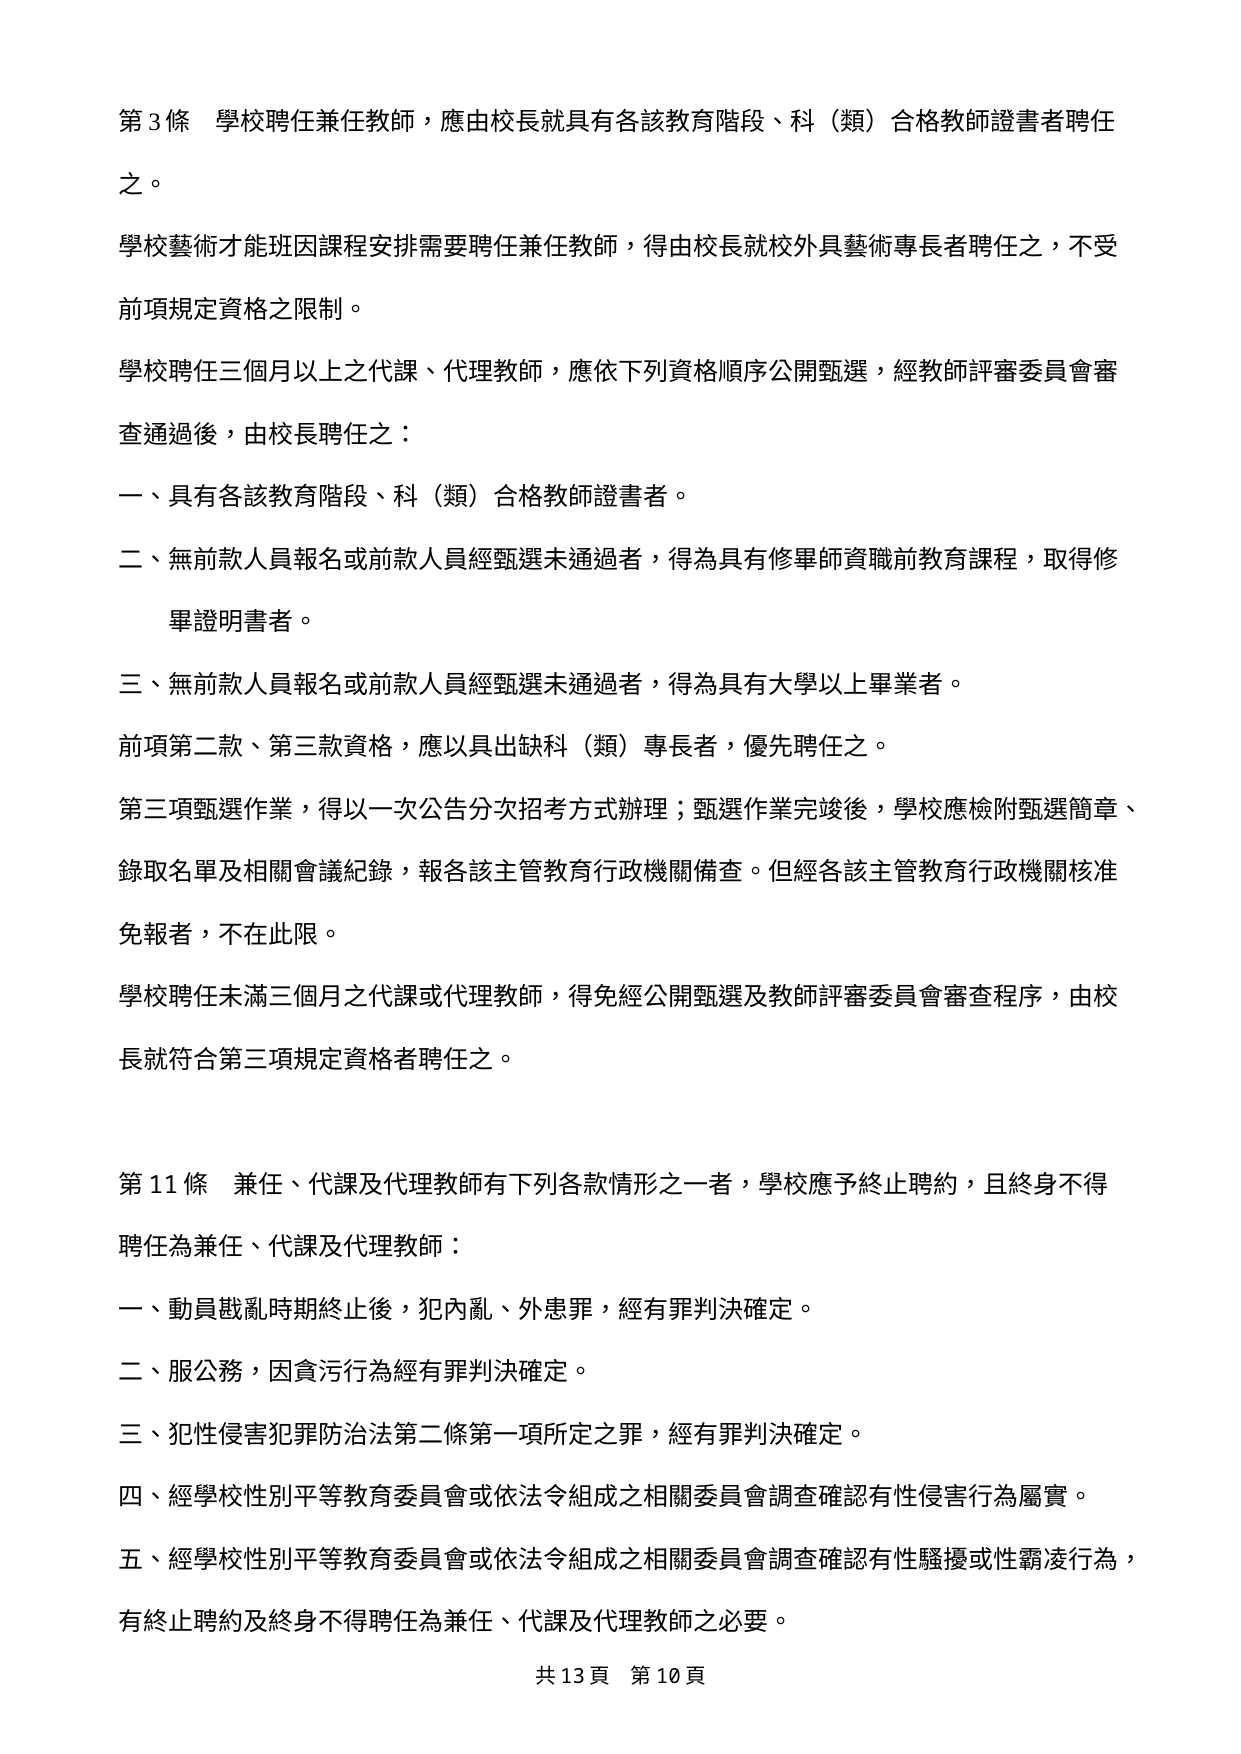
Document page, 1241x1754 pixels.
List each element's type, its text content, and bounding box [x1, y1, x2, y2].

text 第3條 學校聘任兼任教師，應由校長就具有各該教育階段、科（類）合格教師證書者聘任之。 [118, 78, 1122, 203]
text 三、犯性侵害犯罪防治法第二條第一項所定之罪，經有罪判決確定。 [118, 1391, 1122, 1453]
text 二、服公務，因貪污行為經有罪判決確定。 [118, 1328, 1122, 1391]
text 第三項甄選作業，得以一次公告分次招考方式辦理；甄選作業完竣後，學校應檢附甄選簡章、錄取名單及相關會議紀錄，報各該主管教育行政機關備查。但經各該主管教育行政機關核准免報者，不在此限。 [118, 766, 1122, 953]
text 五、經學校性別平等教育委員會或依法令組成之相關委員會調查確認有性騷擾或性霸凌行為，有終止聘約及終身不得聘任為兼任、代課及代理教師之必要。 [118, 1516, 1122, 1641]
text 前項第二款、第三款資格，應以具出缺科（類）專長者，優先聘任之。 [118, 703, 1122, 766]
text 二、無前款人員報名或前款人員經甄選未通過者，得為具有修畢師資職前教育課程，取得修畢證明書者。 [118, 516, 1122, 641]
text 學校聘任三個月以上之代課、代理教師，應依下列資格順序公開甄選，經教師評審委員會審查通過後，由校長聘任之： [118, 328, 1122, 453]
text 四、經學校性別平等教育委員會或依法令組成之相關委員會調查確認有性侵害行為屬實。 [118, 1453, 1122, 1516]
text 學校藝術才能班因課程安排需要聘任兼任教師，得由校長就校外具藝術專長者聘任之，不受前項規定資格之限制。 [118, 203, 1122, 328]
text 一、動員戡亂時期終止後，犯內亂、外患罪，經有罪判決確定。 [118, 1266, 1122, 1328]
text 第11條 兼任、代課及代理教師有下列各款情形之一者，學校應予終止聘約，且終身不得聘任為兼任、代課及代理教師： [118, 1141, 1122, 1266]
text 三、無前款人員報名或前款人員經甄選未通過者，得為具有大學以上畢業者。 [118, 641, 1122, 703]
text 學校聘任未滿三個月之代課或代理教師，得免經公開甄選及教師評審委員會審查程序，由校長就符合第三項規定資格者聘任之。 [118, 953, 1122, 1078]
text 一、具有各該教育階段、科（類）合格教師證書者。 [118, 453, 1122, 516]
